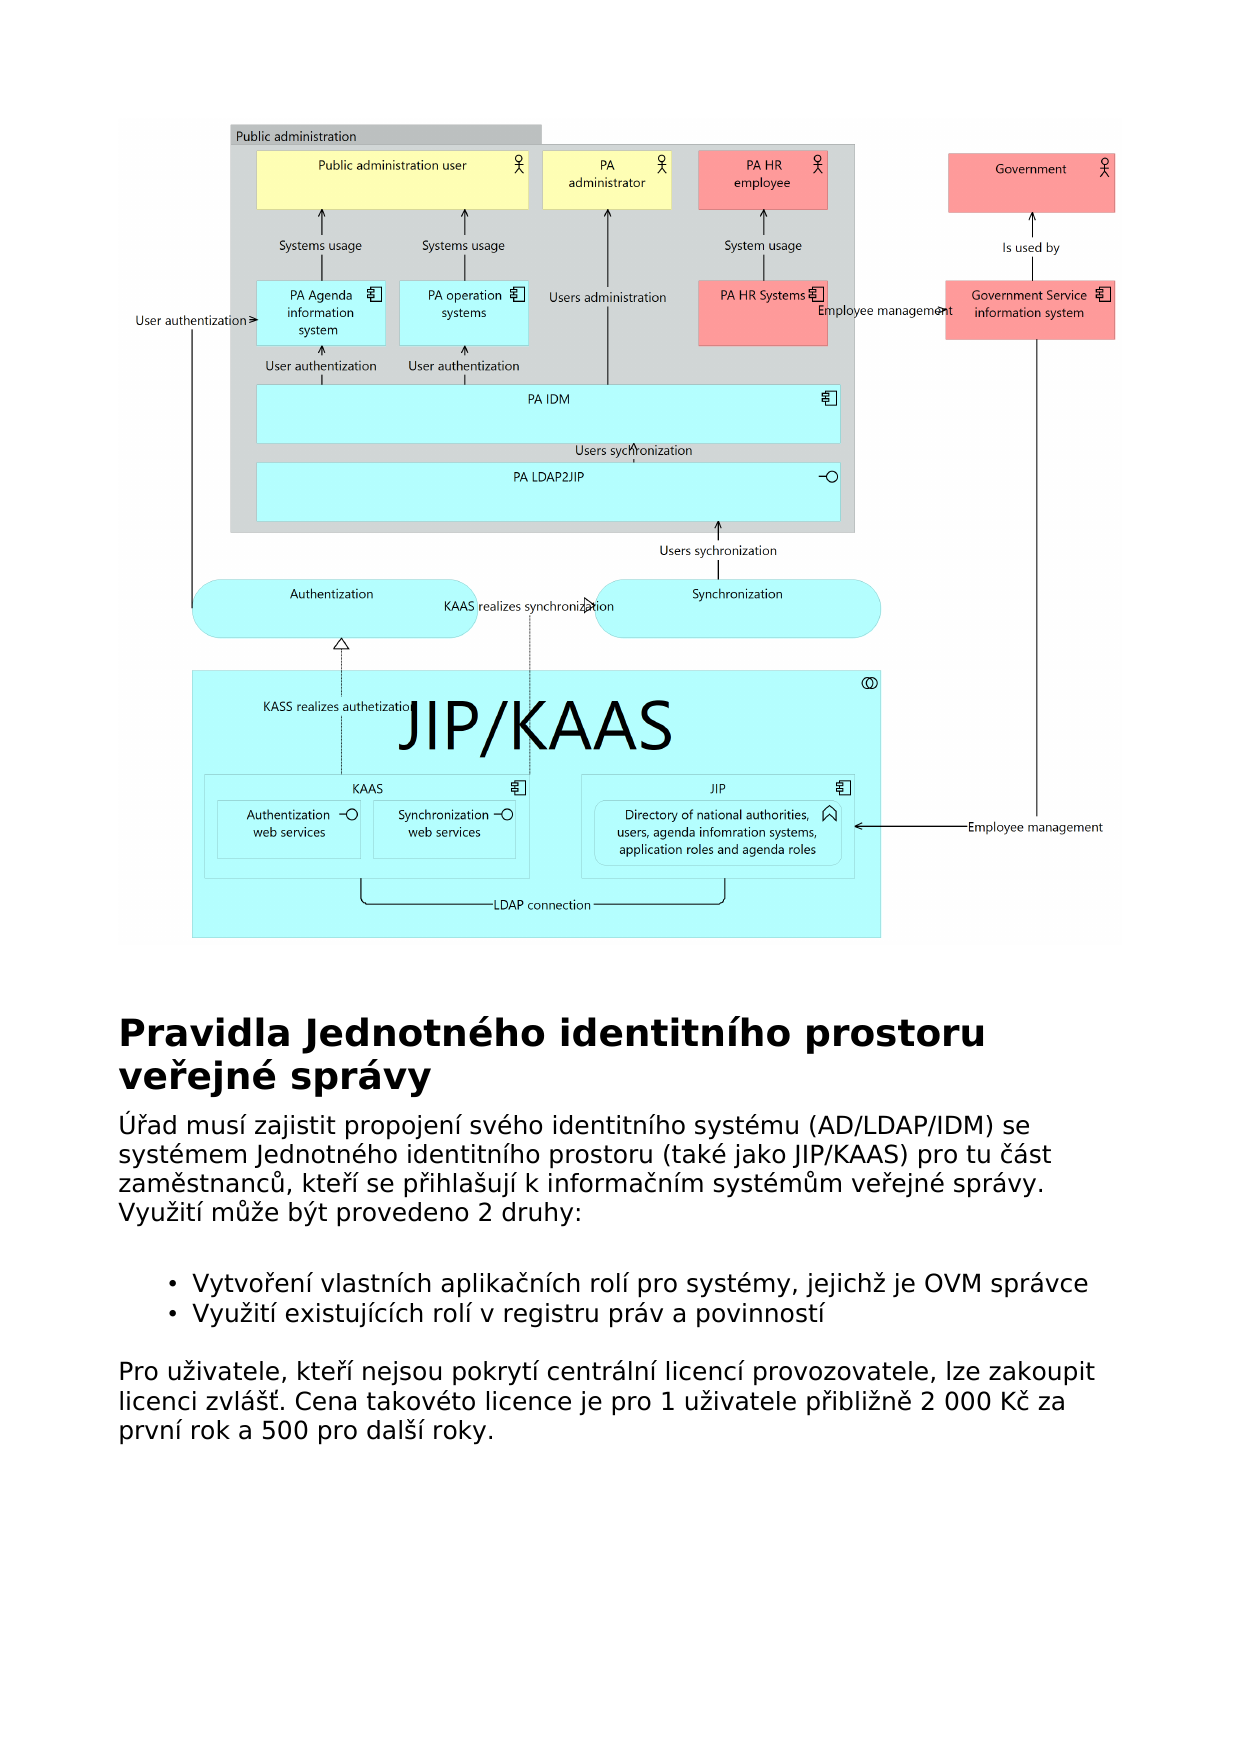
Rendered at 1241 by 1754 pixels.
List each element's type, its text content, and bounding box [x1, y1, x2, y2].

list Využití existujících rolí v registru práv a povinností [177, 1299, 1122, 1328]
text Úřad musí zajistit propojení svého identitního systému (AD/LDAP/IDM) se systémem Jednotného identitního prostoru (také jako JIP/KAAS) pro tu část zaměstnanců, kteří se přihlašují k informačním systémům veřejné správy. Využití může být provedeno 2 druhy: [118, 1111, 1122, 1228]
subtitle Pravidla Jednotného identitního prostoru veřejné správy [118, 1011, 1122, 1098]
picture [118, 118, 1123, 945]
text Pro uživatele, kteří nejsou pokrytí centrální licencí provozovatele, lze zakoupit licenci zvlášť. Cena takovéto licence je pro 1 uživatele přibližně 2 000 Kč za první rok a 500 pro další roky. [118, 1357, 1122, 1445]
list Vytvoření vlastních aplikačních rolí pro systémy, jejichž je OVM správce [177, 1270, 1122, 1299]
